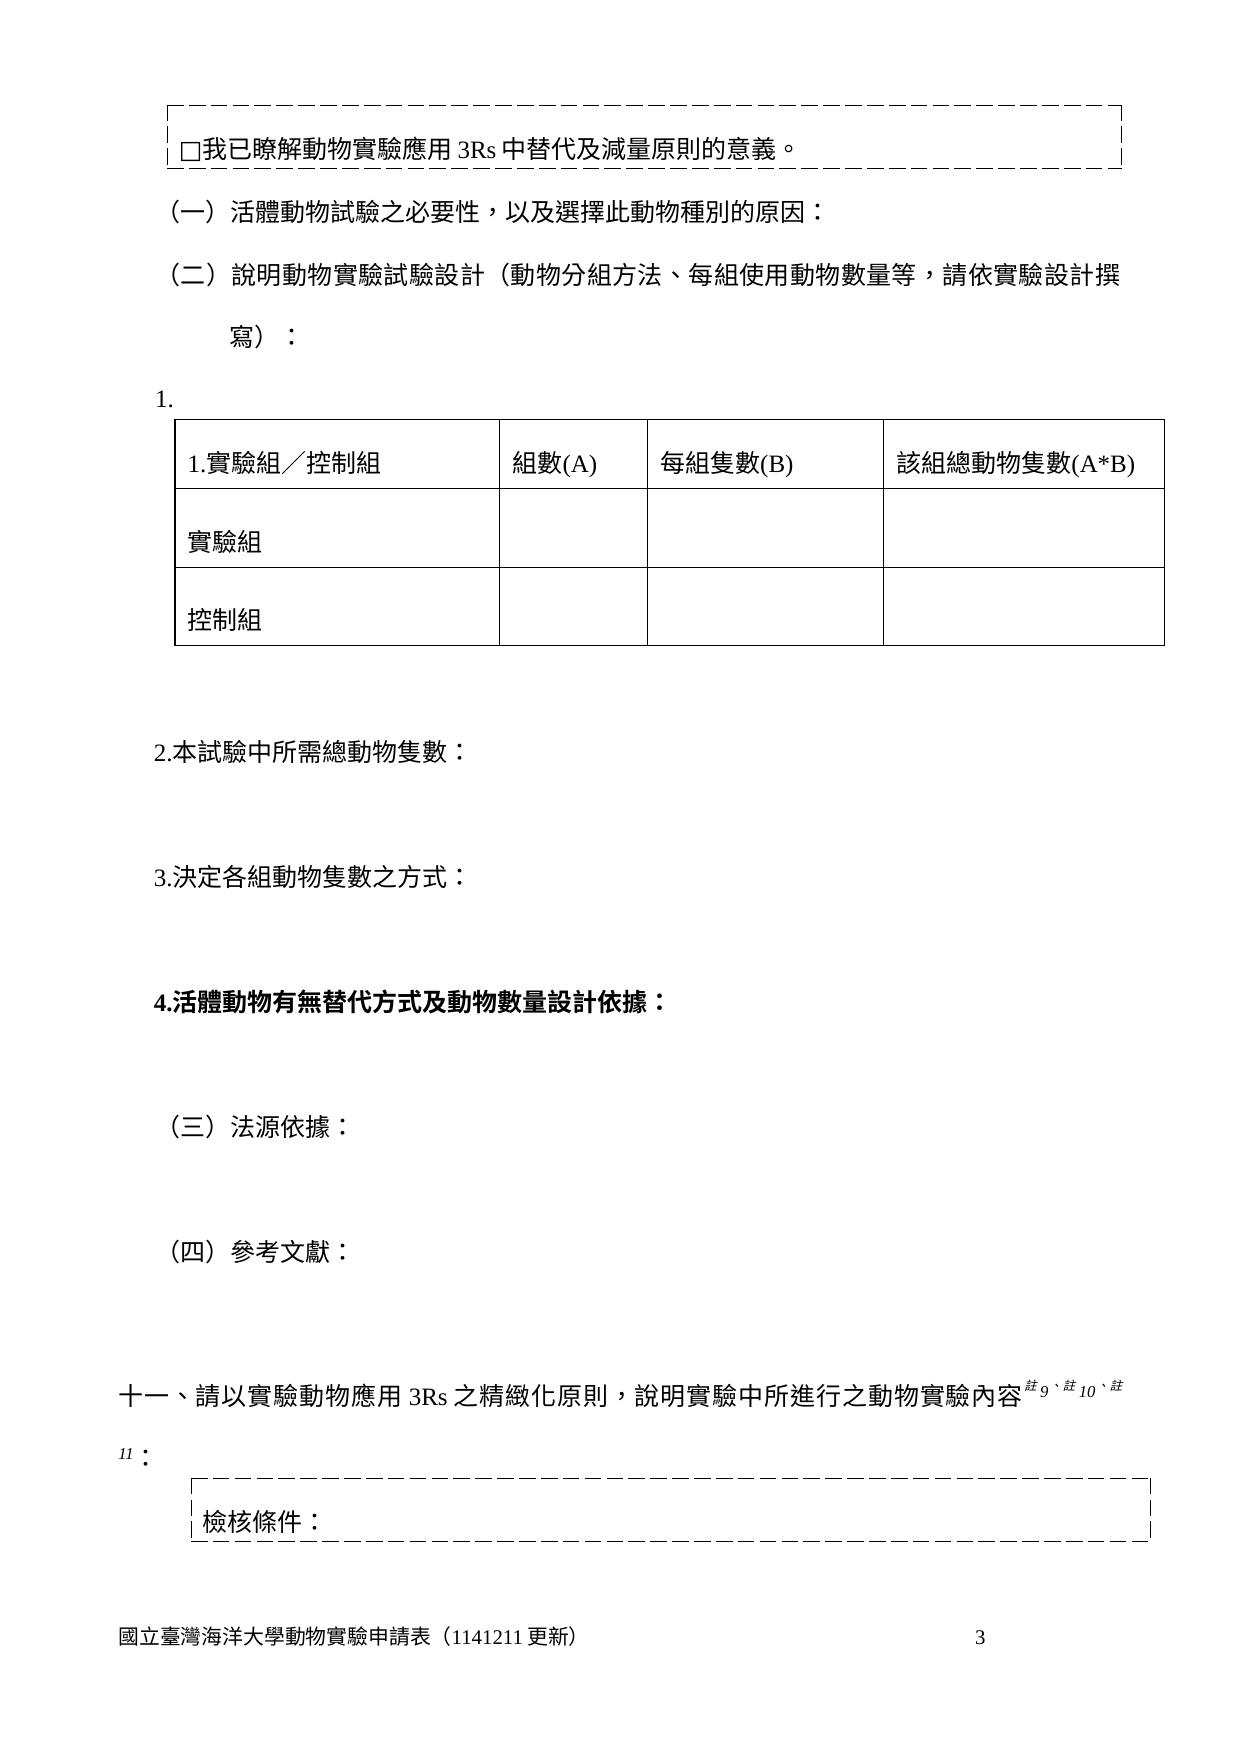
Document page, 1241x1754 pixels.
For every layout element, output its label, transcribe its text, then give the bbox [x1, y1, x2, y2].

text （一）活體動物試驗之必要性，以及選擇此動物種別的原因： [155, 169, 1122, 232]
table_header 組數(A) [500, 420, 647, 488]
table_header 1.實驗組／控制組 [176, 420, 499, 488]
text （三）法源依據： [155, 1084, 1122, 1146]
table_cell 控制組 [176, 568, 499, 645]
table_cell [500, 568, 647, 645]
table_cell 實驗組 [176, 489, 499, 567]
text （四）參考文獻： [155, 1209, 1122, 1271]
text （二）說明動物實驗試驗設計（動物分組方法、每組使用動物數量等，請依實驗設計撰寫）： [155, 232, 1122, 357]
text 十一、請以實驗動物應用3Rs之精緻化原則，說明實驗中所進行之動物實驗內容註9、註10、註11： [118, 1353, 1122, 1478]
table_header 檢核條件： [191, 1478, 1151, 1541]
text 3.決定各組動物隻數之方式： [154, 834, 1122, 896]
table_cell [884, 568, 1164, 645]
table_cell [648, 489, 883, 567]
table_header 該組總動物隻數(A*B) [884, 420, 1164, 488]
text 2.本試驗中所需總動物隻數： [154, 709, 1122, 771]
text 4.活體動物有無替代方式及動物數量設計依據： [154, 959, 1122, 1021]
text 1. [155, 357, 1122, 419]
table_header 每組隻數(B) [648, 420, 883, 488]
table_cell [884, 489, 1164, 567]
table_header □我已瞭解動物實驗應用3Rs中替代及減量原則的意義。 [168, 105, 1121, 168]
table_cell [500, 489, 647, 567]
table_cell [648, 568, 883, 645]
